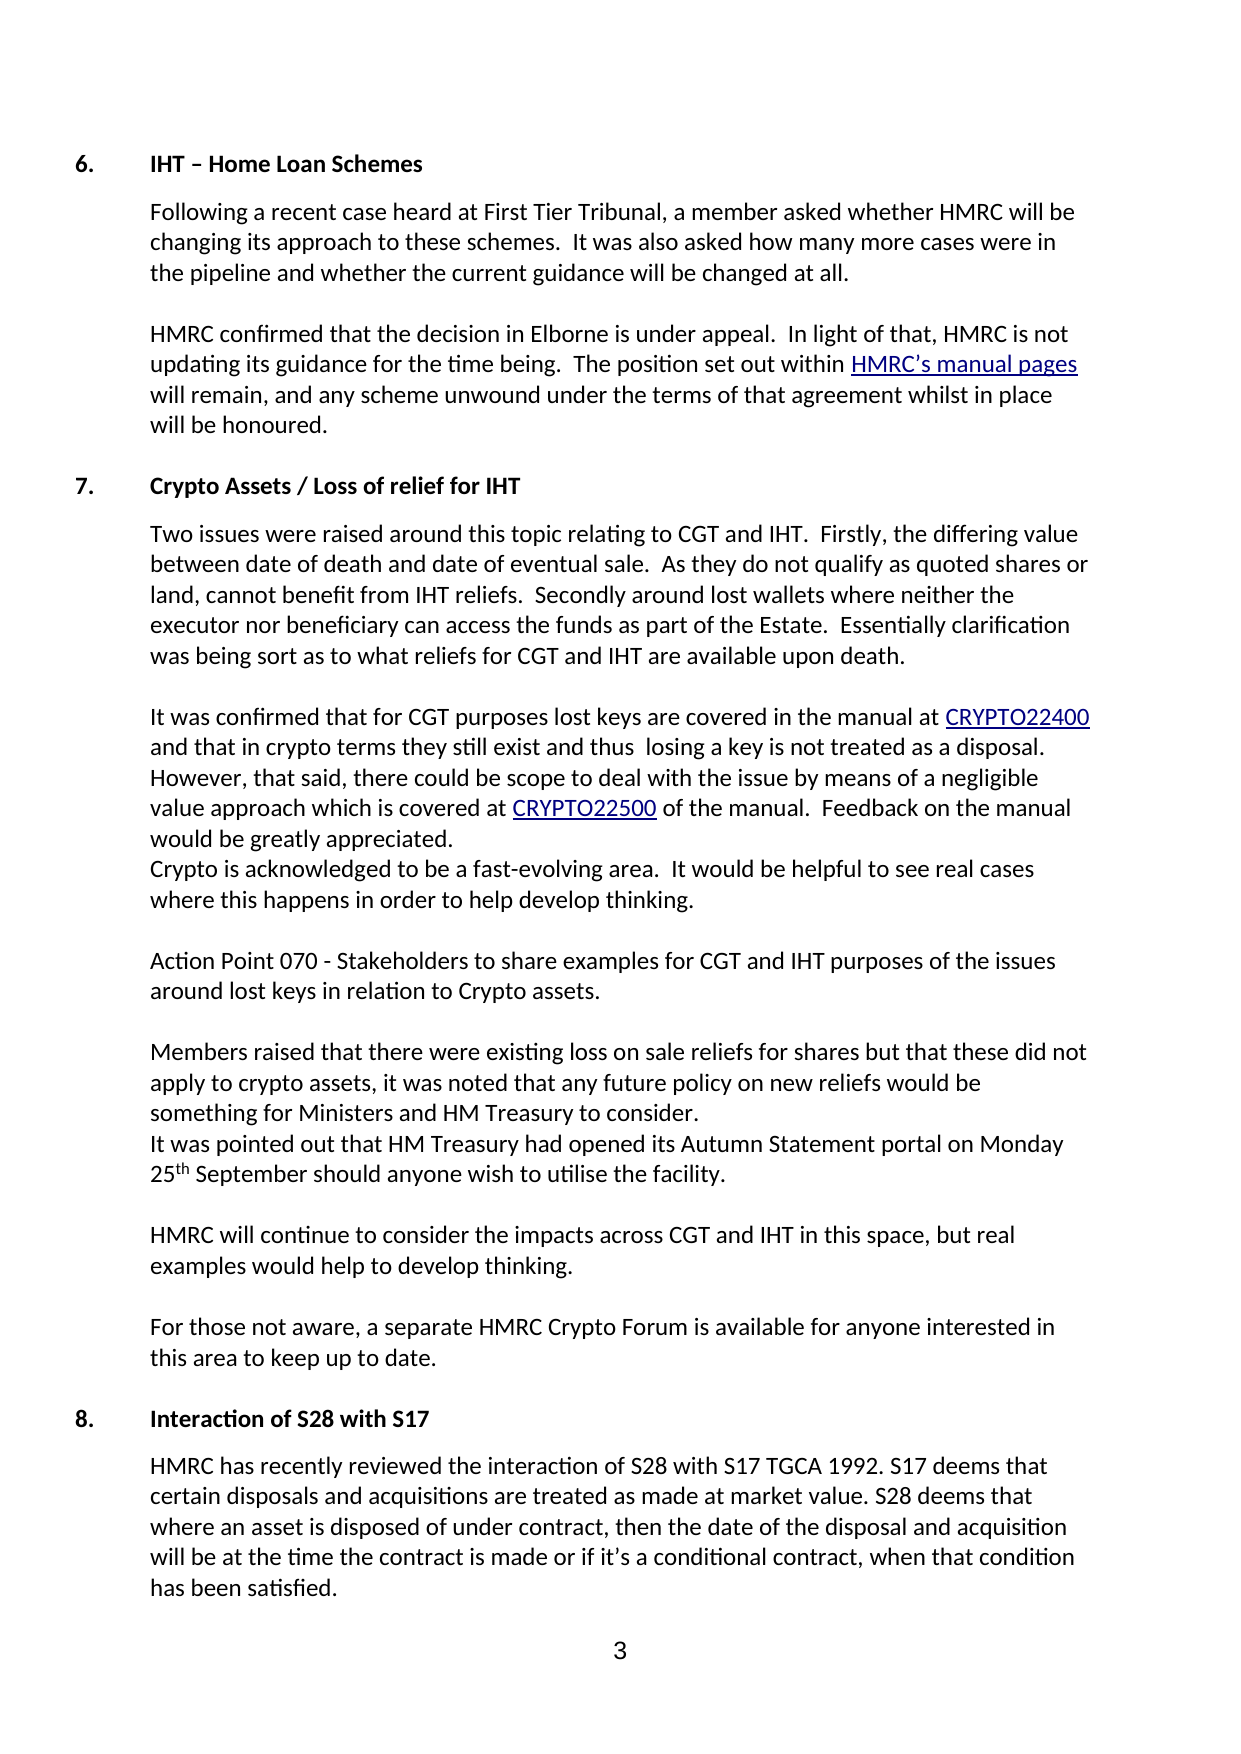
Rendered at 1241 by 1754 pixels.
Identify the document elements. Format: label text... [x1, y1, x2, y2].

text HMRC has recently reviewed the interaction of S28 with S17 TGCA 1992. S17 deems that certain disposals and acquisitions are treated as made at market value. S28 deems that where an asset is disposed of under contract, then the date of the disposal and acquisition will be at the time the contract is made or if it’s a conditional contract, when that condition has been satisfied. [150, 1450, 1090, 1603]
text HMRC confirmed that the decision in Elborne is under appeal. In light of that, HMRC is not updating its guidance for the time being. The position set out within HMRC’s manual pages will remain, and any scheme unwound under the terms of that agreement whilst in place will be honoured. [150, 318, 1090, 440]
list Interaction of S28 with S17 [75, 1403, 1090, 1433]
text For those not aware, a separate HMRC Crypto Forum is available for anyone interested in this area to keep up to date. [150, 1311, 1090, 1372]
text It was confirmed that for CGT purposes lost keys are covered in the manual at CRYPTO22400 and that in crypto terms they still exist and thus losing a key is not treated as a disposal. However, that said, there could be scope to deal with the issue by means of a negligible value approach which is covered at CRYPTO22500 of the manual. Feedback on the manual would be greatly appreciated. [150, 701, 1090, 853]
text Crypto is acknowledged to be a fast-evolving area. It would be helpful to see real cases where this happens in order to help develop thinking. [150, 853, 1090, 914]
text Two issues were raised around this topic relating to CGT and IHT. Firstly, the differing value between date of death and date of eventual sale. As they do not qualify as quoted shares or land, cannot benefit from IHT reliefs. Secondly around lost wallets where neither the executor nor beneficiary can access the funds as part of the Estate. Essentially clarification was being sort as to what reliefs for CGT and IHT are available upon death. [150, 518, 1090, 670]
list Crypto Assets / Loss of relief for IHT [75, 471, 1090, 501]
text Action Point 070 - Stakeholders to share examples for CGT and IHT purposes of the issues around lost keys in relation to Crypto assets. [150, 945, 1090, 1006]
text It was pointed out that HM Treasury had opened its Autumn Statement portal on Monday 25th September should anyone wish to utilise the facility. [150, 1128, 1090, 1189]
text HMRC will continue to consider the impacts across CGT and IHT in this space, but real examples would help to develop thinking. [150, 1220, 1090, 1281]
list IHT – Home Loan Schemes [75, 149, 1090, 179]
text Following a recent case heard at First Tier Tribunal, a member asked whether HMRC will be changing its approach to these schemes. It was also asked how many more cases were in the pipeline and whether the current guidance will be changed at all. [150, 196, 1090, 287]
text Members raised that there were existing loss on sale reliefs for shares but that these did not apply to crypto assets, it was noted that any future policy on new reliefs would be something for Ministers and HM Treasury to consider. [150, 1037, 1090, 1128]
